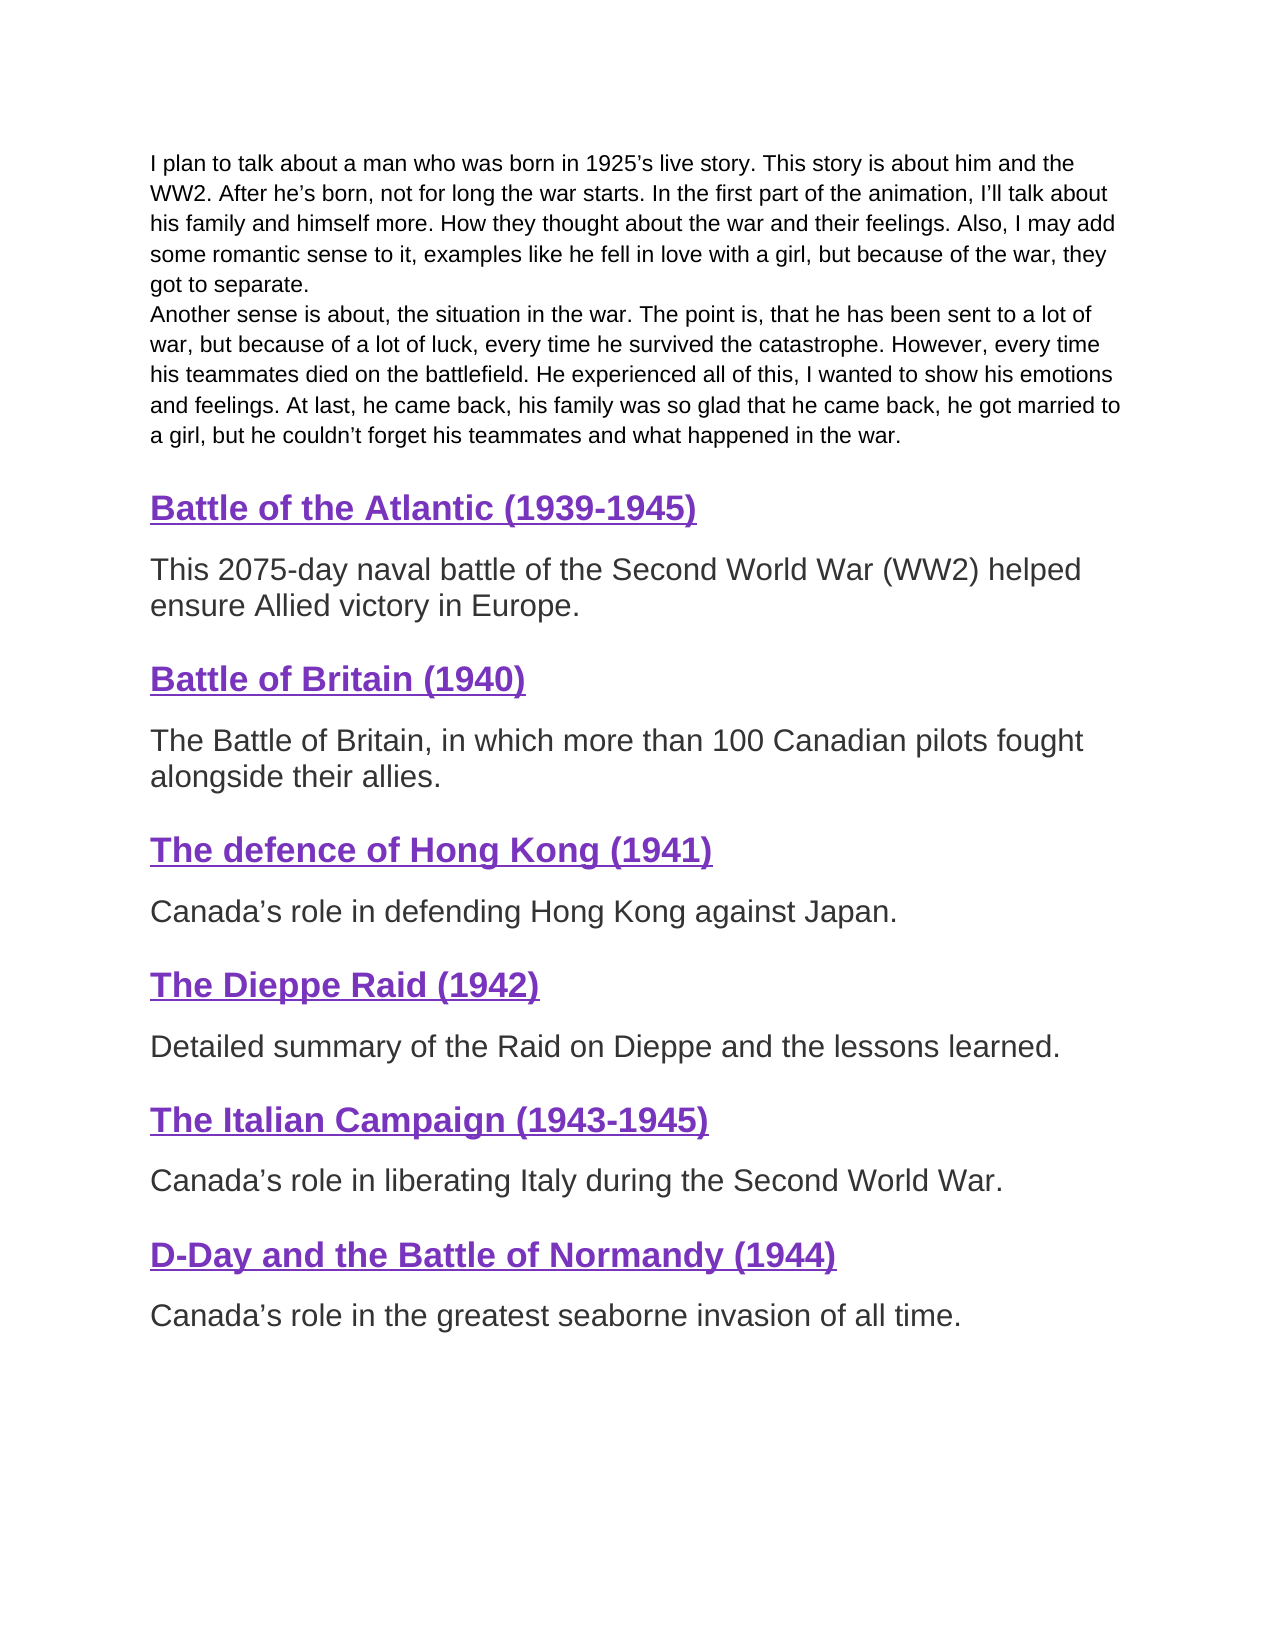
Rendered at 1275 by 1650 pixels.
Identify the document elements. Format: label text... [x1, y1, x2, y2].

subtitle Battle of Britain (1940) [150, 658, 1125, 699]
text Detailed summary of the Raid on Dieppe and the lessons learned. [150, 1028, 1125, 1063]
subtitle The Italian Campaign (1943-1945) [150, 1099, 1125, 1140]
text Another sense is about, the situation in the war. The point is, that he has been sent to a lot of war, but because of a lot of luck, every time he survived the catastrophe. However, every time his teammates died on the battlefield. He experienced all of this, I wanted to show his emotions and feelings. At last, he came back, his family was so glad that he came back, he got married to a girl, but he couldn’t forget his teammates and what happened in the war. [150, 301, 1125, 448]
subtitle The defence of Hong Kong (1941) [150, 829, 1125, 870]
text The Battle of Britain, in which more than 100 Canadian pilots fought alongside their allies. [150, 722, 1125, 794]
subtitle Battle of the Atlantic (1939-1945) [150, 487, 1125, 528]
subtitle D-Day and the Battle of Normandy (1944) [150, 1234, 1125, 1274]
text Canada’s role in defending Hong Kong against Japan. [150, 893, 1125, 929]
text I plan to talk about a man who was born in 1925’s live story. This story is about him and the WW2. After he’s born, not for long the war starts. In the first part of the animation, I’ll talk about his family and himself more. How they thought about the war and their feelings. Also, I may add some romantic sense to it, examples like he fell in love with a girl, but because of the war, they got to separate. [150, 150, 1125, 297]
text Canada’s role in the greatest seaborne invasion of all time. [150, 1297, 1125, 1333]
subtitle The Dieppe Raid (1942) [150, 964, 1125, 1005]
text Canada’s role in liberating Italy during the Second World War. [150, 1162, 1125, 1198]
text This 2075-day naval battle of the Second World War (WW2) helped ensure Allied victory in Europe. [150, 551, 1125, 623]
